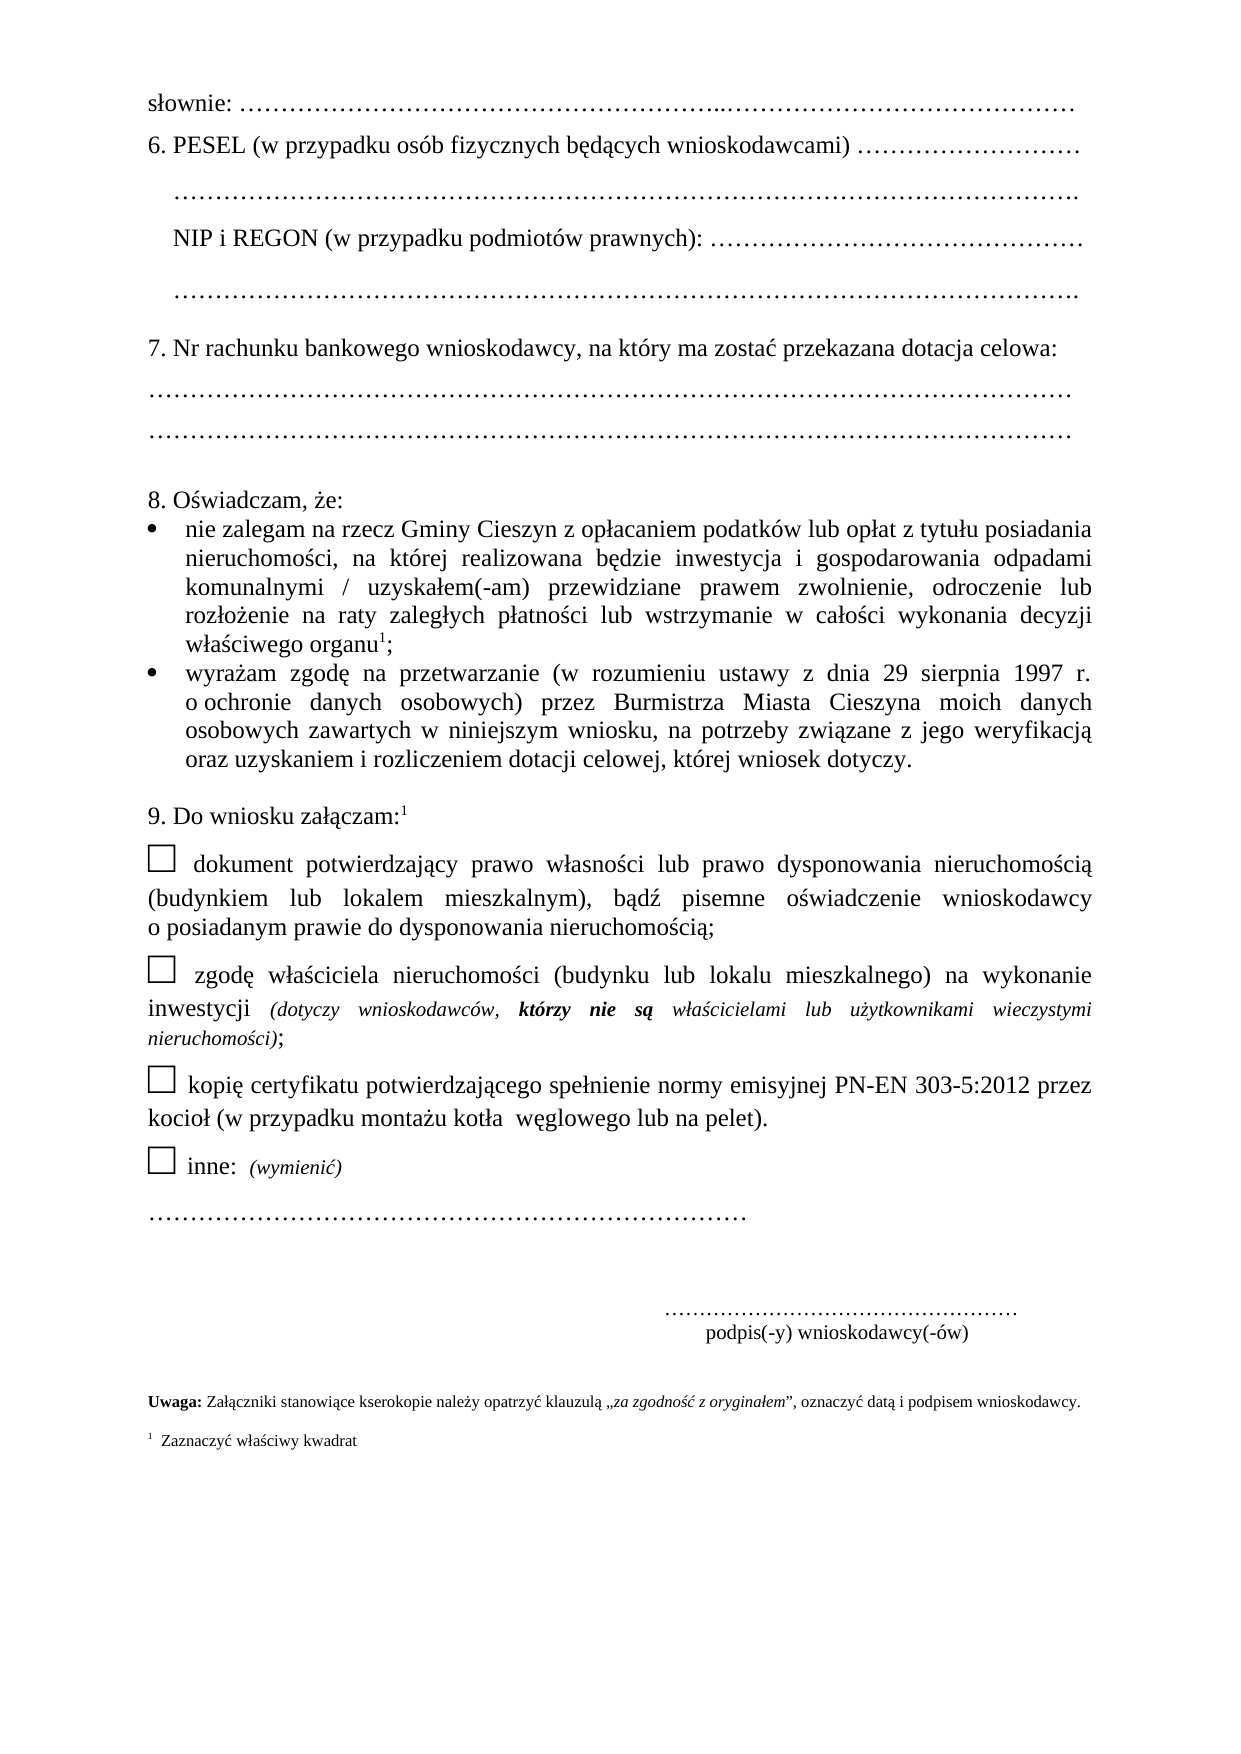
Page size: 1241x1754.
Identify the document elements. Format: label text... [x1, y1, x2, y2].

text ………………………………………………………………………………………………… [148, 416, 1093, 444]
text □ dokument potwierdzający prawo własności lub prawo dysponowania nieruchomością (budynkiem lub lokalem mieszkalnym), bądź pisemne oświadczenie wnioskodawcy o posiadanym prawie do dysponowania nieruchomością; [148, 830, 1093, 940]
text NIP i REGON (w przypadku podmiotów prawnych): ……………………………………… [148, 223, 1093, 251]
text ………………………………………………………………………………………………. [148, 276, 1093, 304]
list nie zalegam na rzecz Gminy Cieszyn z opłacaniem podatków lub opłat z tytułu posiadania nieruchomości, na której realizowana będzie inwestycja i gospodarowania odpadami komunalnymi / uzyskałem(-am) przewidziane prawem zwolnienie, odroczenie lub rozłożenie na raty zaległych płatności lub wstrzymanie w całości wykonania decyzji właściwego organu1; [148, 514, 1093, 658]
text ………………………………………………………………………………………………… [148, 374, 1093, 403]
text 6. PESEL (w przypadku osób fizycznych będących wnioskodawcami) ……………………… [148, 130, 1093, 158]
text podpis(-y) wnioskodawcy(-ów) [148, 1320, 1093, 1344]
text □ kopię certyfikatu potwierdzającego spełnienie normy emisyjnej PN-EN 303-5:2012 przez kocioł (w przypadku montażu kotła węglowego lub na pelet). [148, 1051, 1093, 1132]
text Uwaga: Załączniki stanowiące kserokopie należy opatrzyć klauzulą „za zgodność z oryginałem”, oznaczyć datą i podpisem wnioskodawcy. [148, 1392, 1093, 1411]
text ………………………………………………………………………………………………. [148, 176, 1093, 205]
text 9. Do wniosku załączam:1 [148, 801, 1093, 830]
list wyrażam zgodę na przetwarzanie (w rozumieniu ustawy z dnia 29 sierpnia 1997 r. o ochronie danych osobowych) przez Burmistrza Miasta Cieszyna moich danych osobowych zawartych w niniejszym wniosku, na potrzeby związane z jego weryfikacją oraz uzyskaniem i rozliczeniem dotacji celowej, której wniosek dotyczy. [148, 658, 1093, 773]
text słownie: …………………………………………………..…………………………………… [148, 88, 1093, 117]
text □ inne: (wymienić) [148, 1132, 1093, 1185]
text 7. Nr rachunku bankowego wnioskodawcy, na który ma zostać przekazana dotacja celowa: [148, 333, 1093, 362]
text 1 Zaznaczyć właściwy kwadrat [148, 1431, 1093, 1450]
text …………………………………………… [148, 1296, 1093, 1320]
text □ zgodę właściciela nieruchomości (budynku lub lokalu mieszkalnego) na wykonanie inwestycji (dotyczy wnioskodawców, którzy nie są właścicielami lub użytkownikami wieczystymi nieruchomości); [148, 940, 1093, 1051]
text ……………………………………………………………… [148, 1197, 1093, 1226]
text 8. Oświadczam, że: [148, 486, 1093, 514]
